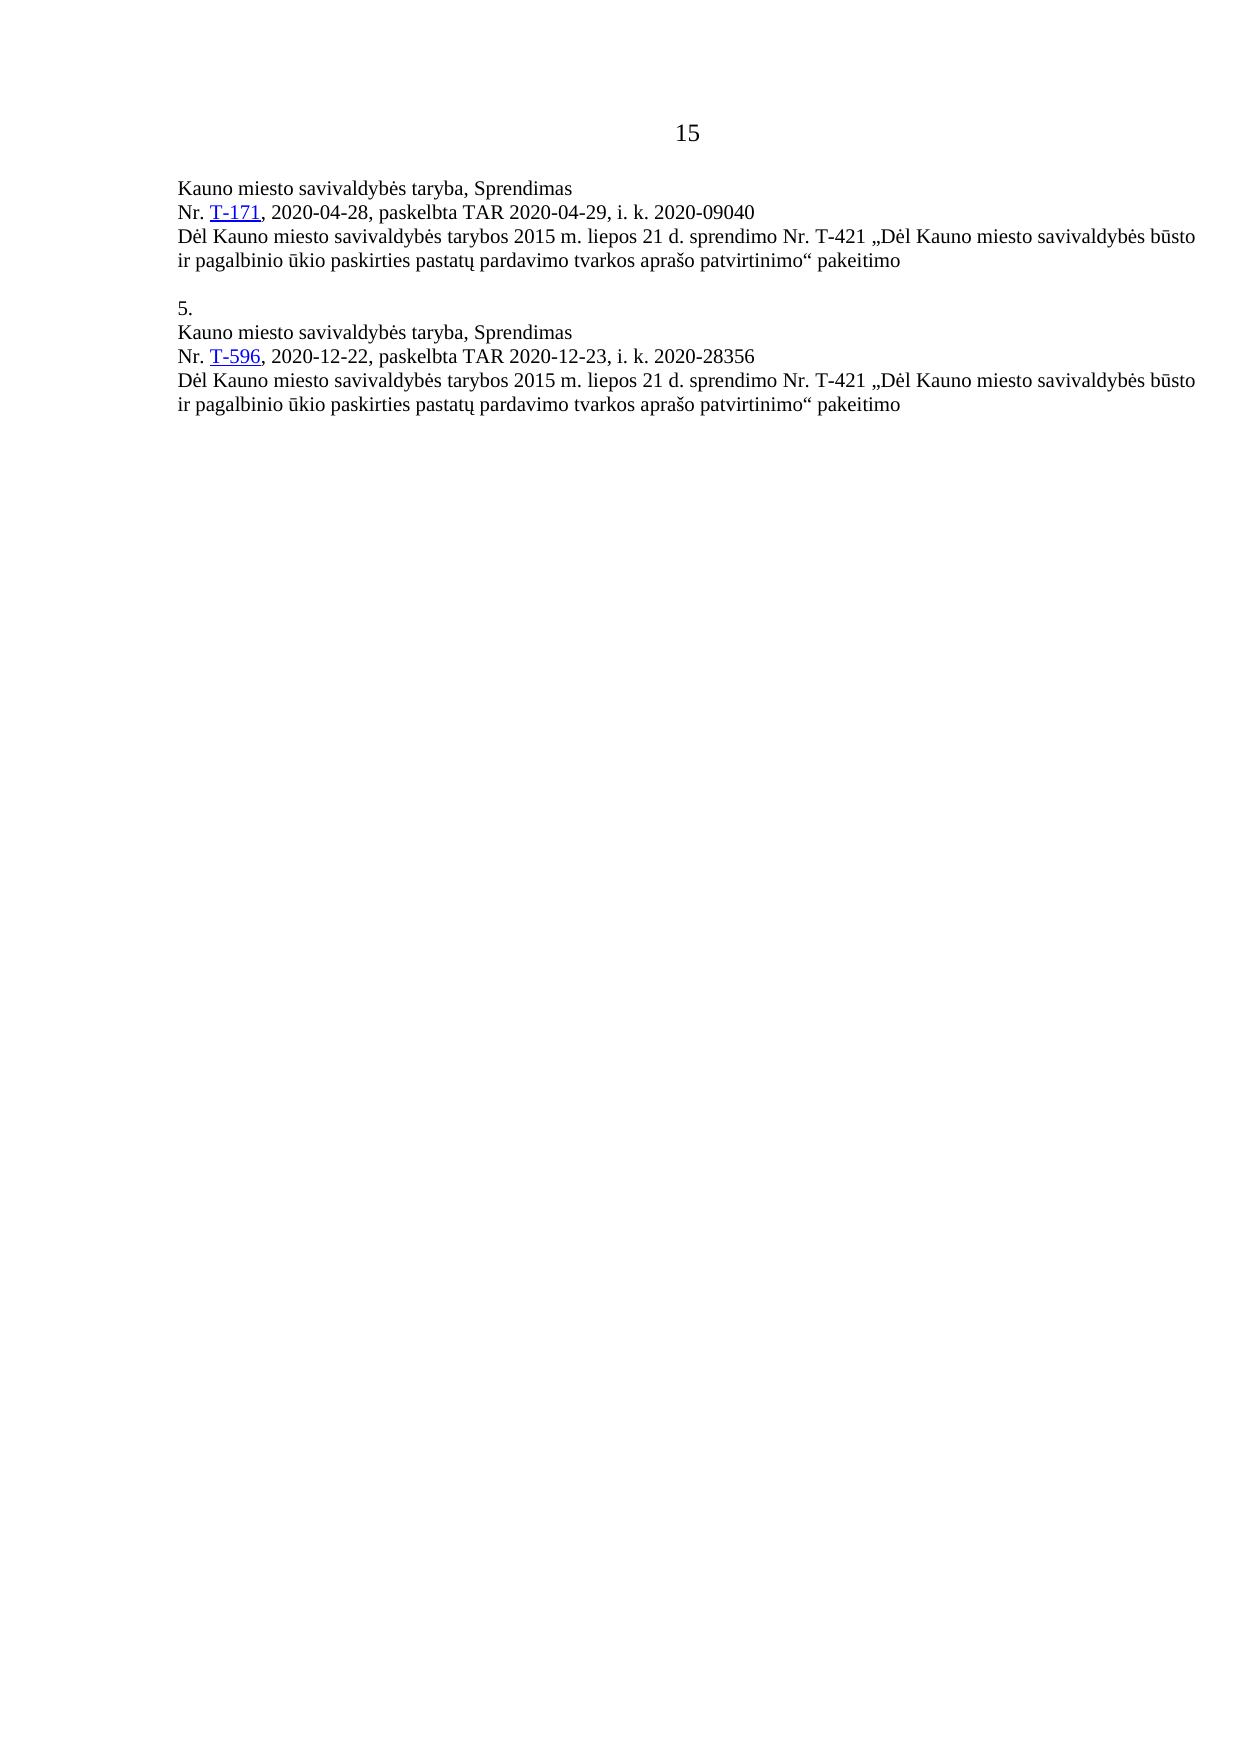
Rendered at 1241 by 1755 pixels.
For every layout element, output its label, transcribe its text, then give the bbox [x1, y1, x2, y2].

text Nr. T-596, 2020-12-22, paskelbta TAR 2020-12-23, i. k. 2020-28356 [177, 344, 1198, 368]
text Dėl Kauno miesto savivaldybės tarybos 2015 m. liepos 21 d. sprendimo Nr. T-421 „Dėl Kauno miesto savivaldybės būsto ir pagalbinio ūkio paskirties pastatų pardavimo tvarkos aprašo patvirtinimo“ pakeitimo [177, 368, 1198, 416]
text 5. [177, 296, 1198, 320]
text Kauno miesto savivaldybės taryba, Sprendimas [177, 176, 1198, 200]
text Dėl Kauno miesto savivaldybės tarybos 2015 m. liepos 21 d. sprendimo Nr. T-421 „Dėl Kauno miesto savivaldybės būsto ir pagalbinio ūkio paskirties pastatų pardavimo tvarkos aprašo patvirtinimo“ pakeitimo [177, 224, 1198, 272]
text Nr. T-171, 2020-04-28, paskelbta TAR 2020-04-29, i. k. 2020-09040 [177, 200, 1198, 224]
text Kauno miesto savivaldybės taryba, Sprendimas [177, 320, 1198, 344]
